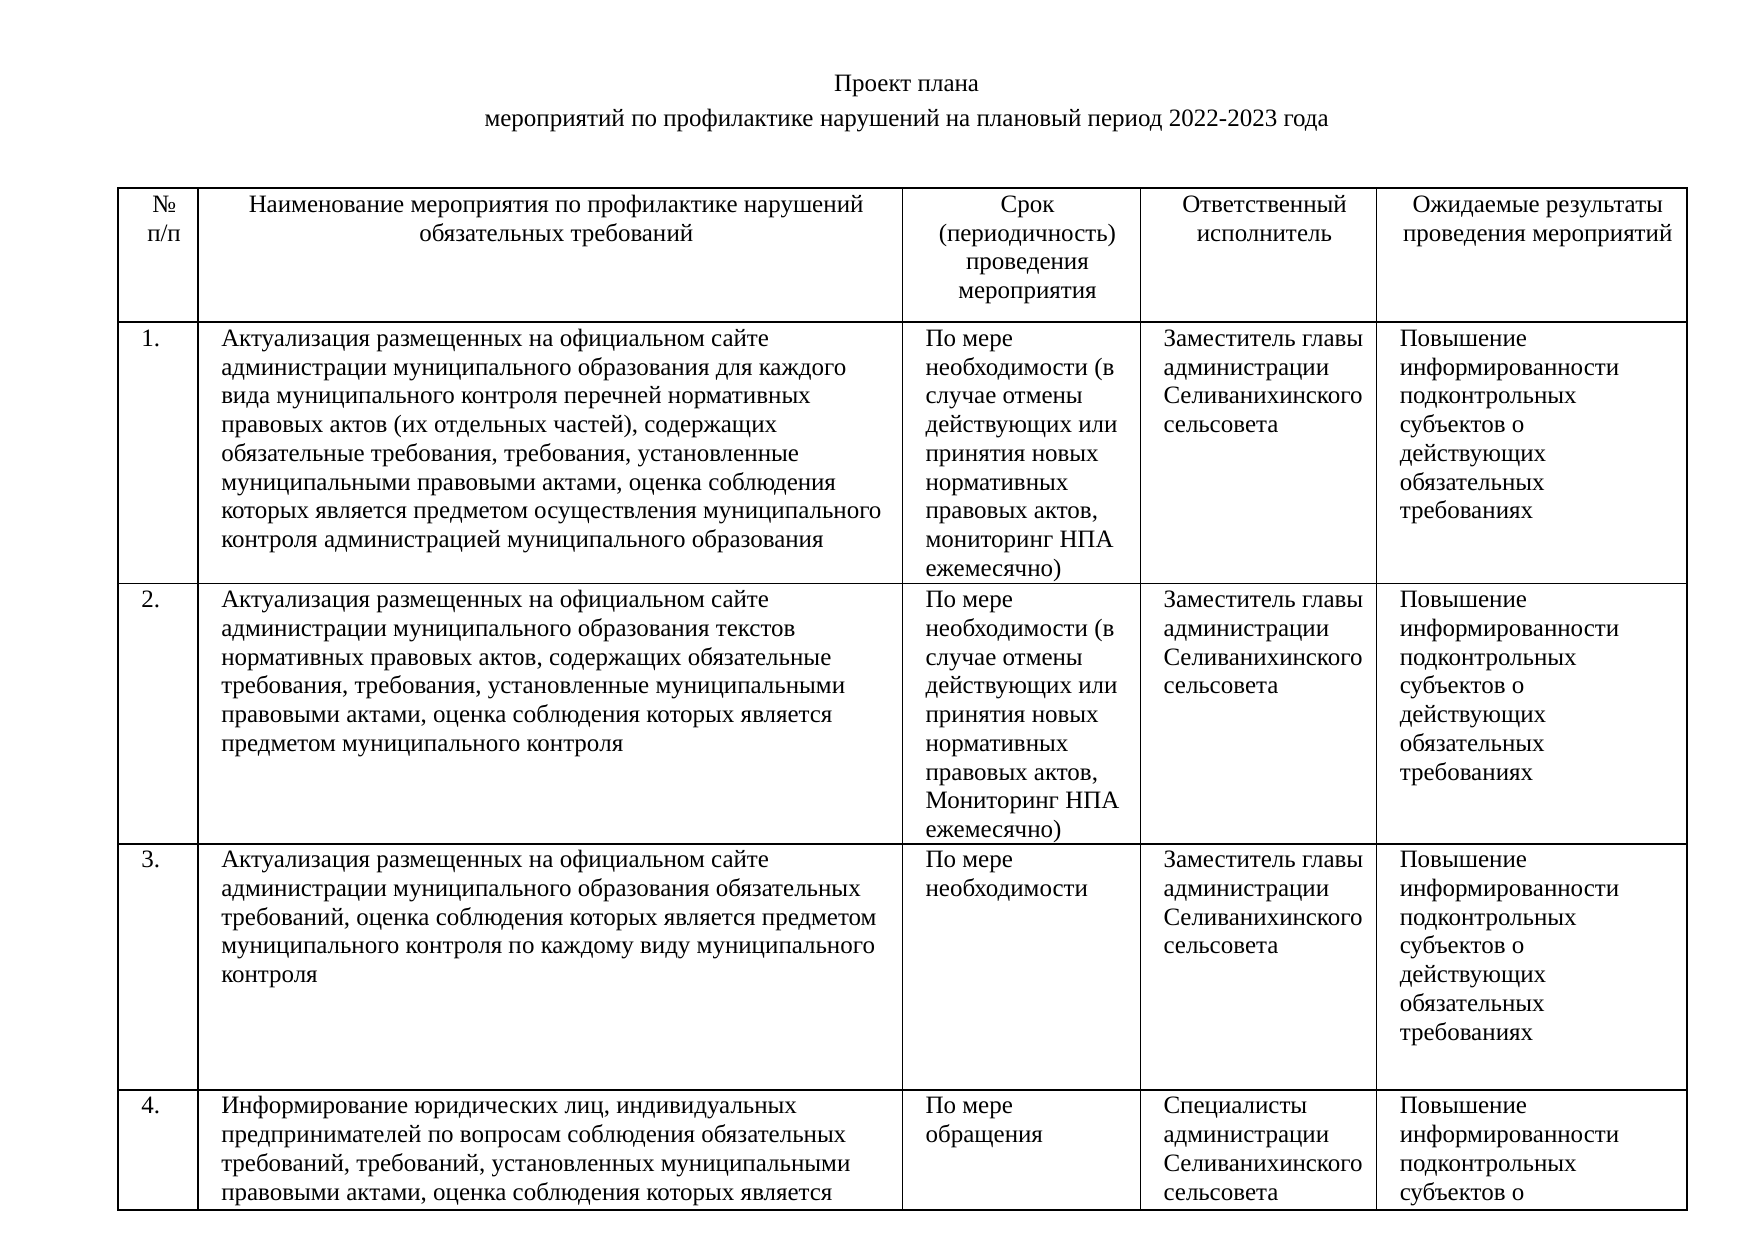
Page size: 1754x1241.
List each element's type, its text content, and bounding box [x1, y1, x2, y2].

table_cell 2. [119, 584, 197, 843]
table_cell Заместитель главы администрации Селиванихинского сельсовета [1141, 323, 1376, 582]
table_cell Заместитель главы администрации Селиванихинского сельсовета [1141, 845, 1376, 1089]
table_cell Заместитель главы администрации Селиванихинского сельсовета [1141, 584, 1376, 843]
table_cell По мере необходимости (в случае отмены действующих или принятия новых нормативных правовых актов, Мониторинг НПА ежемесячно) [903, 584, 1140, 843]
table_cell Повышение информированности подконтрольных субъектов о действующих обязательных требованиях [1377, 323, 1686, 582]
table_header Ожидаемые результаты проведения мероприятий [1377, 189, 1686, 321]
text мероприятий по профилактике нарушений на плановый период 2022-2023 года [118, 103, 1694, 131]
table_cell Повышение информированности подконтрольных субъектов о действующих обязательных требованиях [1377, 845, 1686, 1089]
table_cell Актуализация размещенных на официальном сайте администрации муниципального образования текстов нормативных правовых актов, содержащих обязательные требования, требования, установленные муниципальными правовыми актами, оценка соблюдения которых является предметом муниципального контроля [199, 584, 902, 843]
table_cell 4. [119, 1091, 197, 1209]
table_cell Информирование юридических лиц, индивидуальных предпринимателей по вопросам соблюдения обязательных требований, требований, установленных муниципальными правовыми актами, оценка соблюдения которых является [199, 1091, 902, 1209]
table_header Ответственный исполнитель [1141, 189, 1376, 321]
table_cell Повышение информированности подконтрольных субъектов о [1377, 1091, 1686, 1209]
table_header Наименование мероприятия по профилактике нарушений обязательных требований [199, 189, 902, 321]
table_cell 3. [119, 845, 197, 1089]
table_cell По мере необходимости (в случае отмены действующих или принятия новых нормативных правовых актов, мониторинг НПА ежемесячно) [903, 323, 1140, 582]
table_cell Актуализация размещенных на официальном сайте администрации муниципального образования для каждого вида муниципального контроля перечней нормативных правовых актов (их отдельных частей), содержащих обязательные требования, требования, установленные муниципальными правовыми актами, оценка соблюдения которых является предметом осуществления муниципального контроля администрацией муниципального образования [199, 323, 902, 582]
table_header Срок (периодичность) проведения мероприятия [903, 189, 1140, 321]
table_cell 1. [119, 323, 197, 582]
text Проект плана [118, 68, 1694, 97]
table_cell Специалисты администрации Селиванихинского сельсовета [1141, 1091, 1376, 1209]
table_cell Актуализация размещенных на официальном сайте администрации муниципального образования обязательных требований, оценка соблюдения которых является предметом муниципального контроля по каждому виду муниципального контроля [199, 845, 902, 1089]
table_header № п/п [119, 189, 197, 321]
table_cell Повышение информированности подконтрольных субъектов о действующих обязательных требованиях [1377, 584, 1686, 843]
table_cell По мере обращения [903, 1091, 1140, 1209]
table_cell По мере необходимости [903, 845, 1140, 1089]
